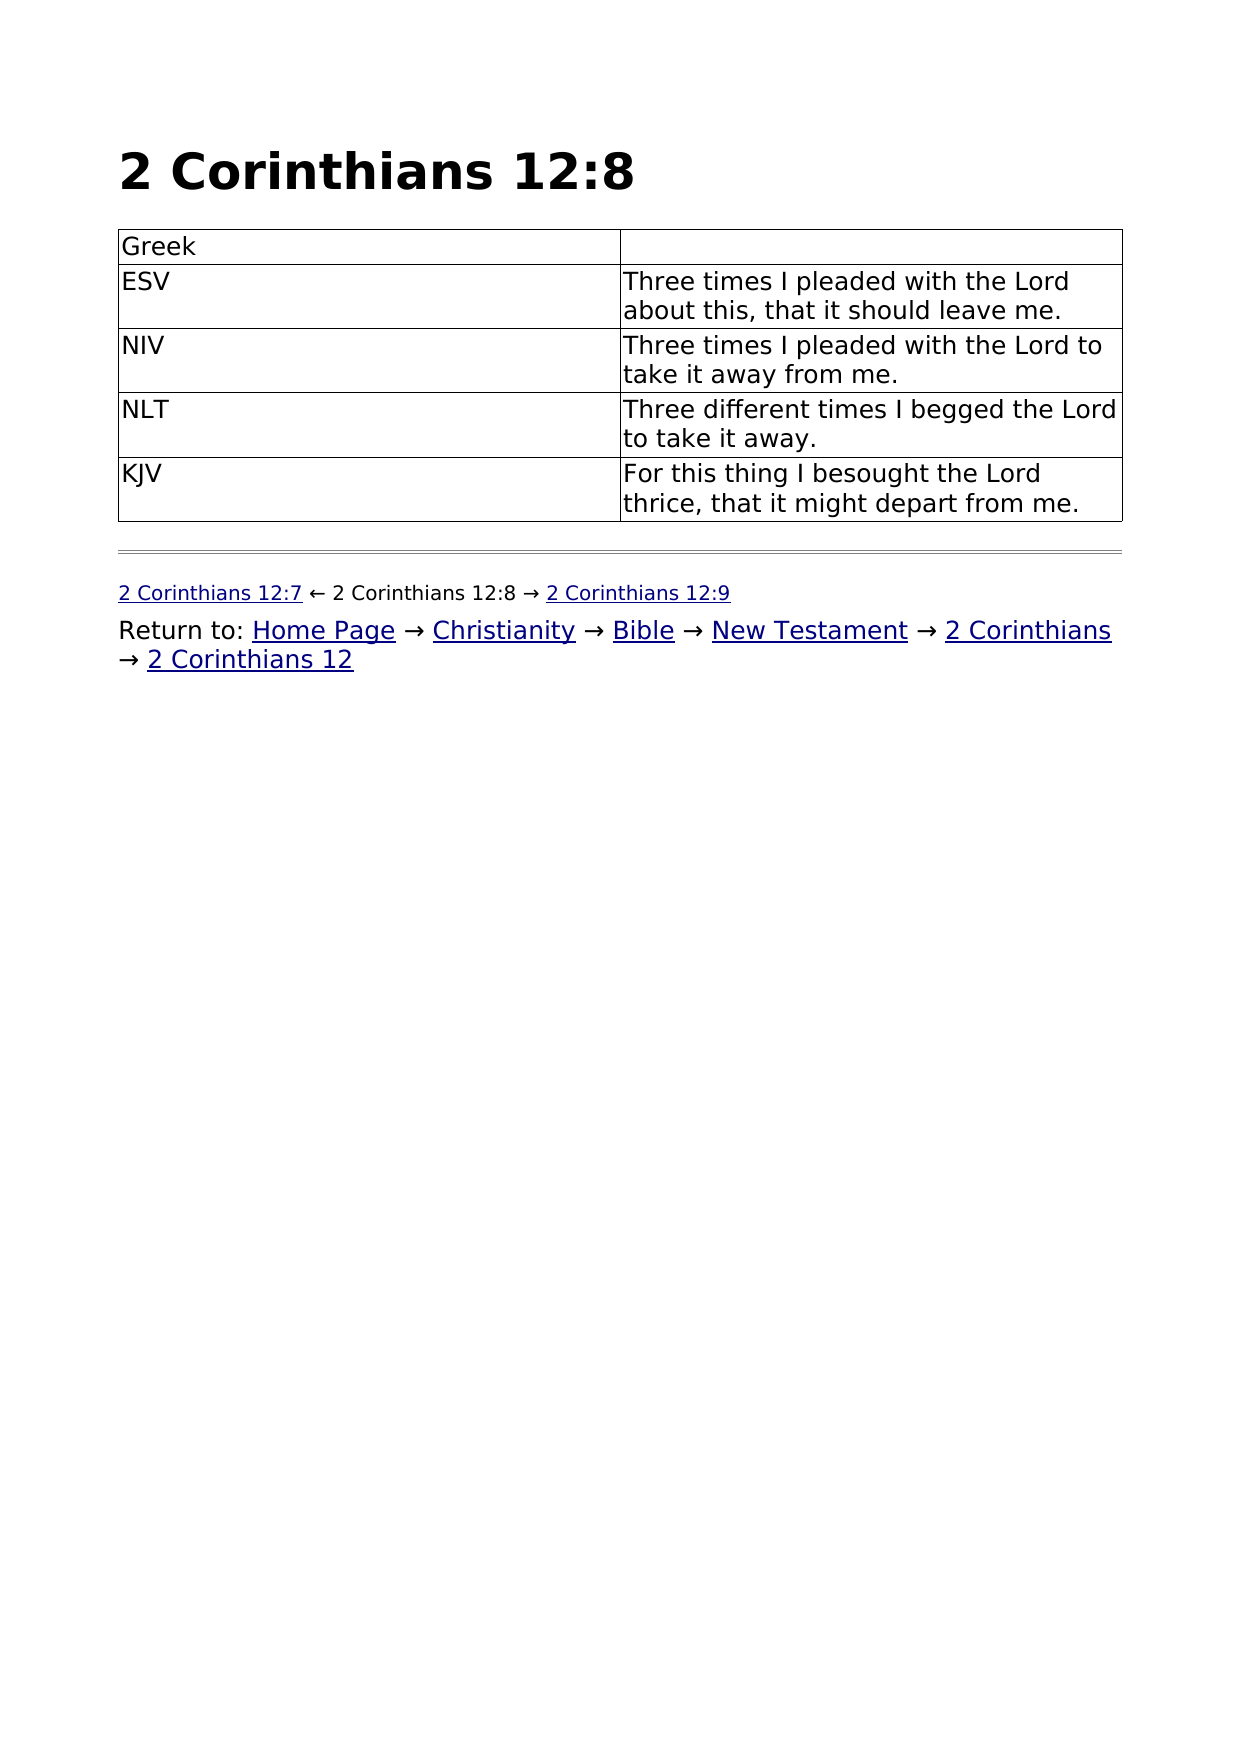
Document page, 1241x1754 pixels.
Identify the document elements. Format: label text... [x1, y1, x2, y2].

table_cell Three times I pleaded with the Lord to take it away from me. [621, 329, 1122, 392]
text 2 Corinthians 12:7 ← 2 Corinthians 12:8 → 2 Corinthians 12:9 [118, 582, 1122, 616]
subtitle 2 Corinthians 12:8 [118, 143, 1122, 201]
table_cell NIV [119, 329, 620, 392]
table_cell KJV [119, 458, 620, 521]
text Return to: Home Page → Christianity → Bible → New Testament → 2 Corinthians → 2 Corinthians 12 [118, 616, 1122, 674]
table_cell For this thing I besought the Lord thrice, that it might depart from me. [621, 458, 1122, 521]
table_cell ESV [119, 265, 620, 328]
table_cell Three different times I begged the Lord to take it away. [621, 393, 1122, 457]
table_cell NLT [119, 393, 620, 457]
table_header [621, 230, 1122, 264]
table_header Greek [119, 230, 620, 264]
table_cell Three times I pleaded with the Lord about this, that it should leave me. [621, 265, 1122, 328]
